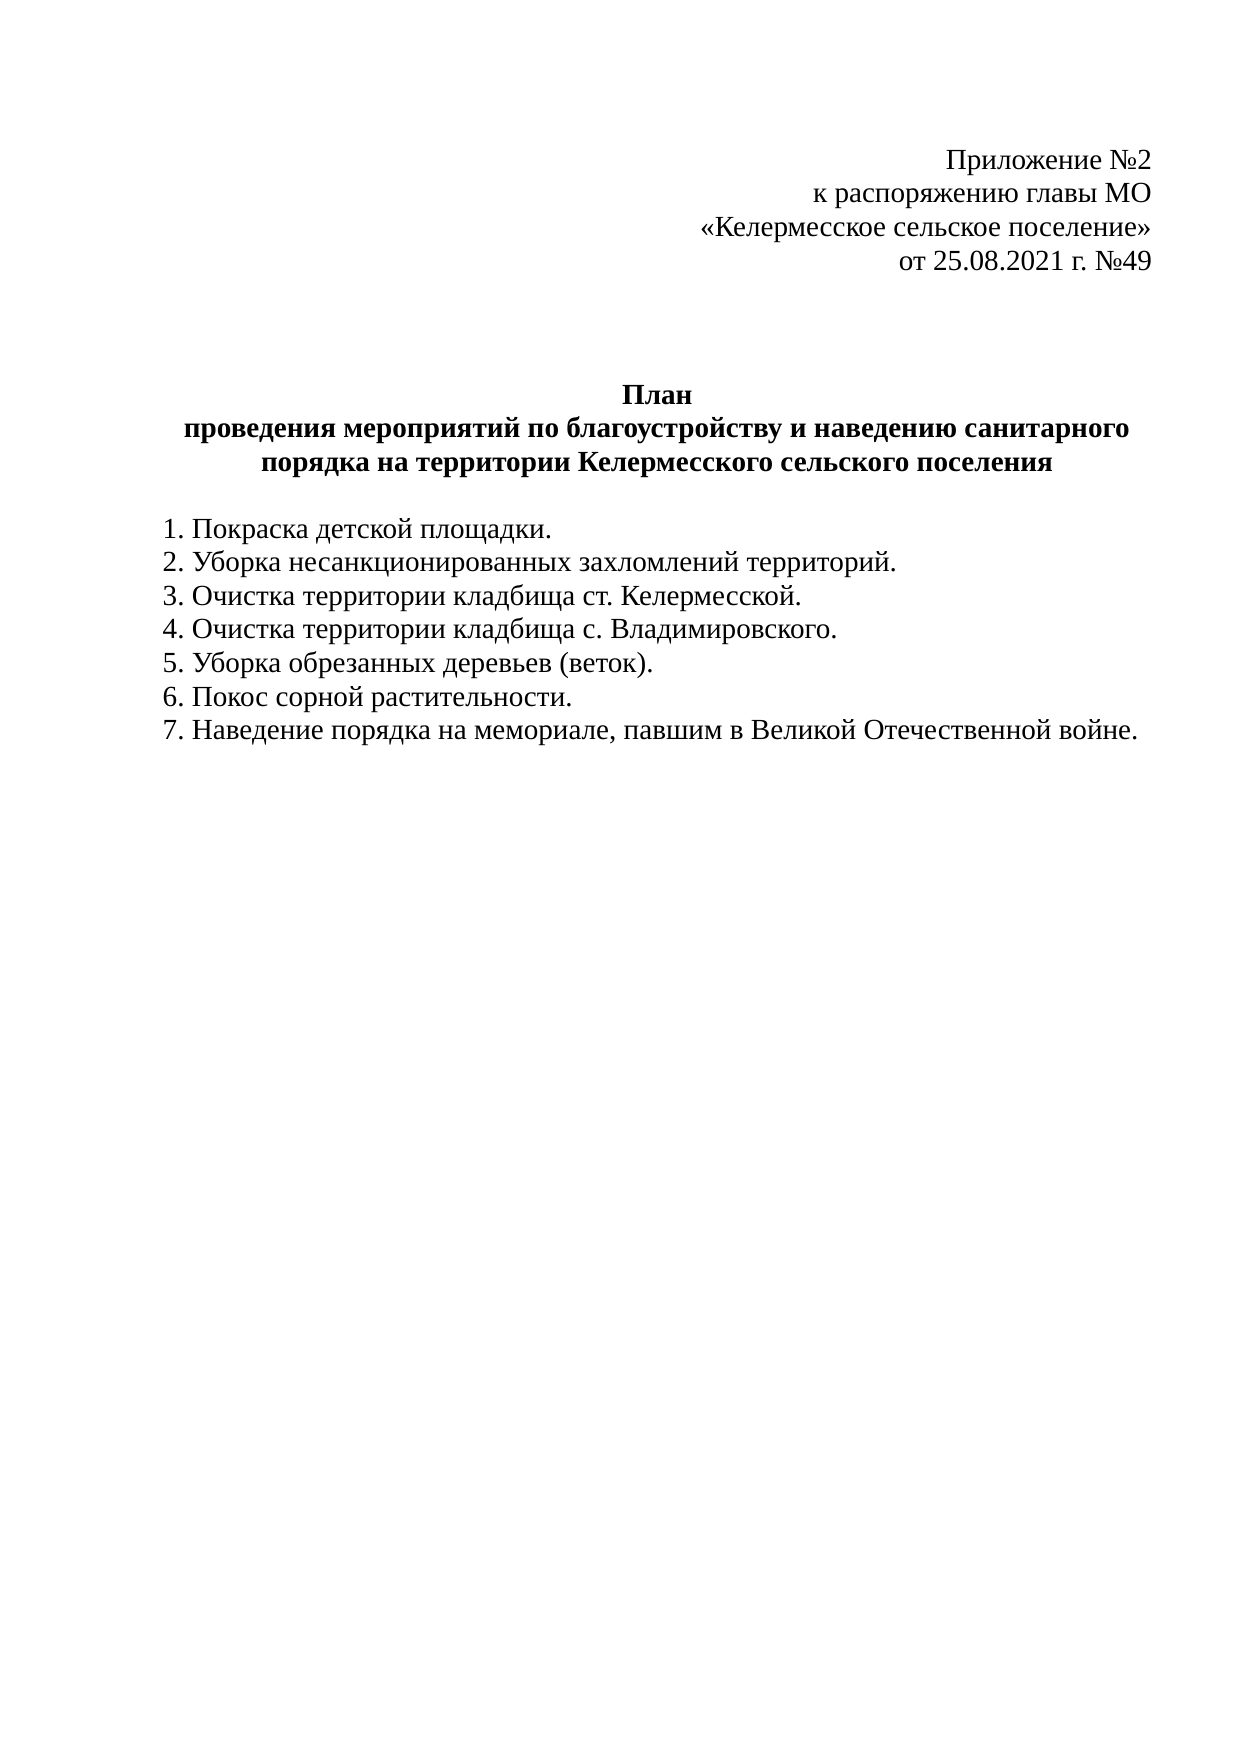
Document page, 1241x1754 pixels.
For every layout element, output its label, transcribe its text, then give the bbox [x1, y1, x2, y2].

text 3. Очистка территории кладбища ст. Келермесской. [162, 578, 1152, 612]
text 2. Уборка несанкционированных захломлений территорий. [162, 544, 1152, 578]
text Приложение №2 [162, 142, 1152, 176]
text к распоряжению главы МО [162, 176, 1152, 209]
text 6. Покос сорной растительности. [162, 679, 1152, 712]
text 4. Очистка территории кладбища с. Владимировского. [162, 612, 1152, 645]
text 5. Уборка обрезанных деревьев (веток). [162, 645, 1152, 679]
text проведения мероприятий по благоустройству и наведению санитарного порядка на территории Келермесского сельского поселения [162, 410, 1152, 477]
text 7. Наведение порядка на мемориале, павшим в Великой Отечественной войне. [162, 712, 1152, 746]
text от 25.08.2021 г. №49 [162, 243, 1152, 276]
text План [162, 377, 1152, 410]
text 1. Покраска детской площадки. [162, 511, 1152, 544]
text «Келермесское сельское поселение» [162, 209, 1152, 243]
